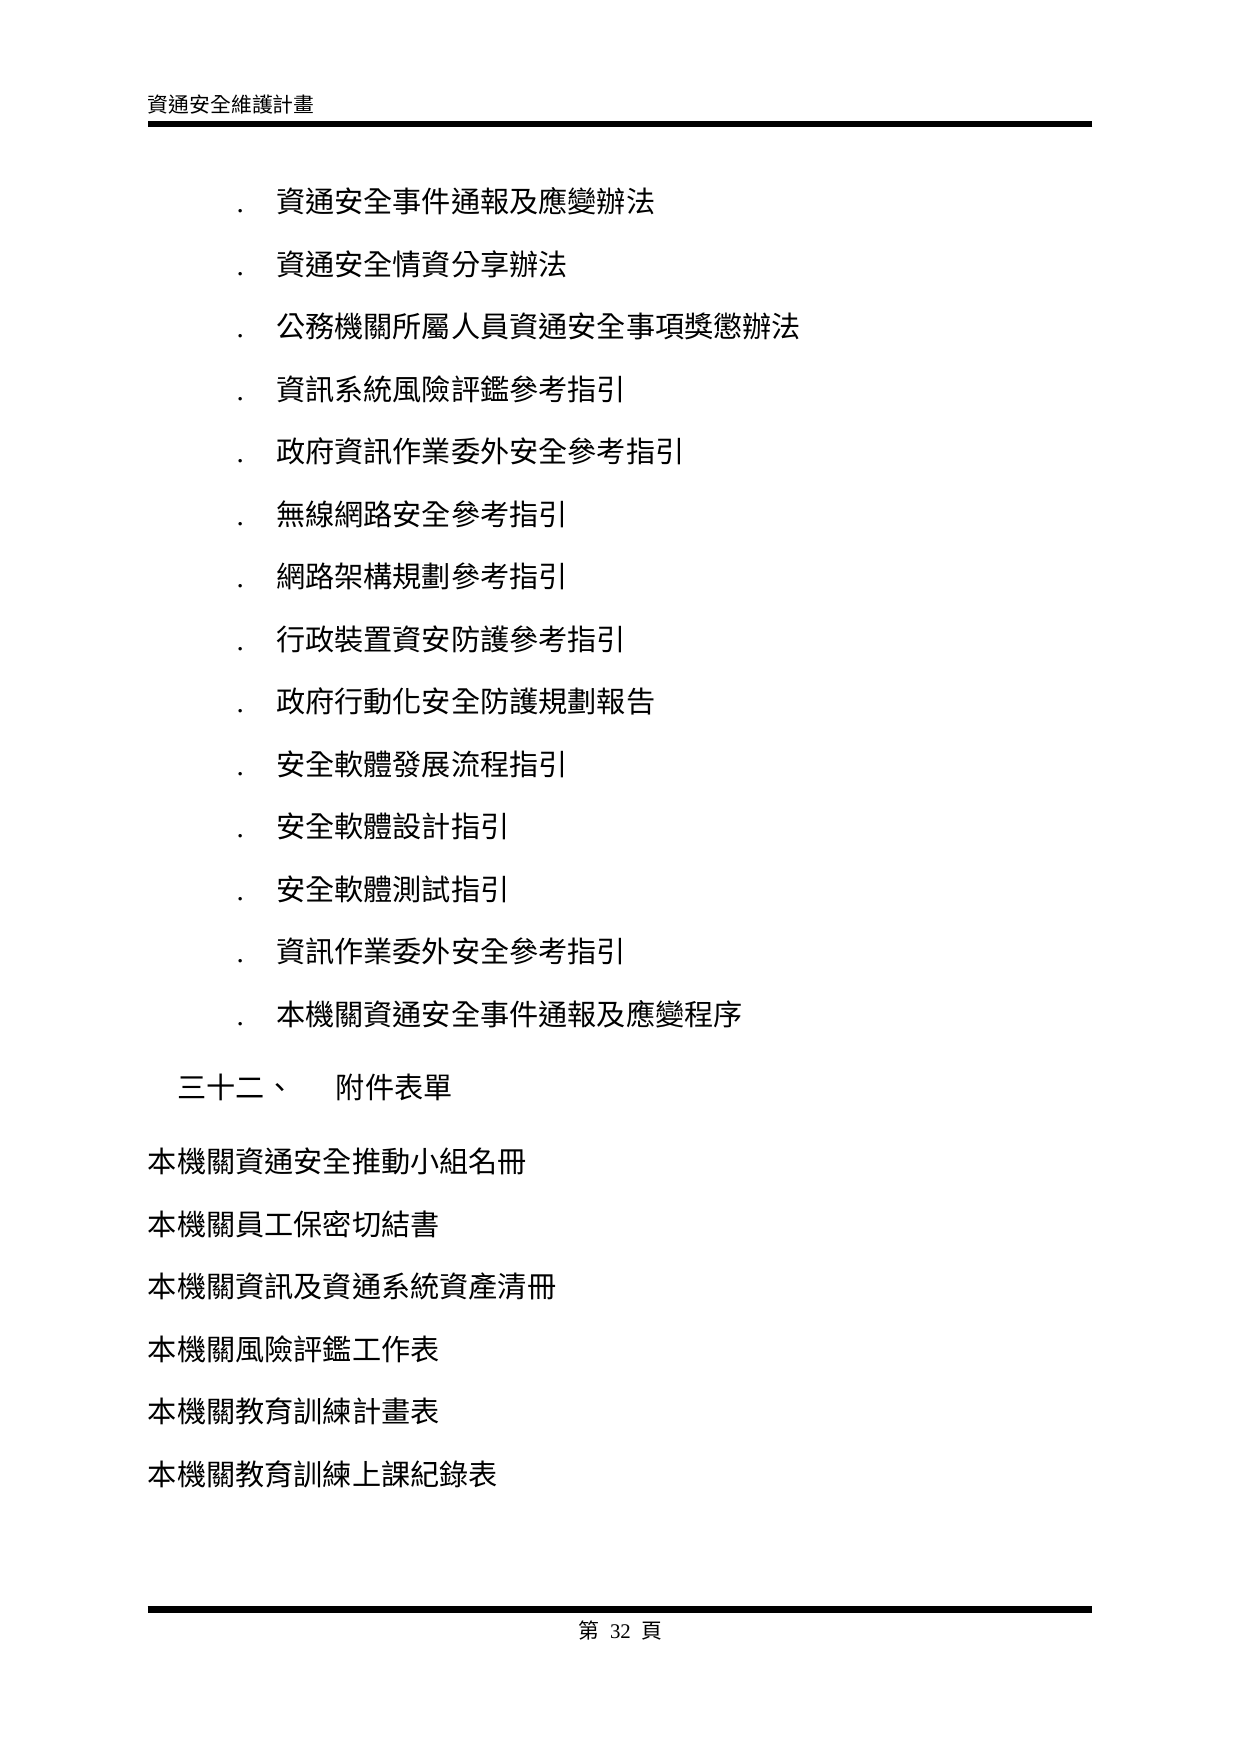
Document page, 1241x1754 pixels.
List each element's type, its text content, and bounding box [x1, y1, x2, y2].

subtitle 安全軟體設計指引 [236, 783, 1092, 846]
subtitle 本機關教育訓練計畫表 [148, 1368, 1092, 1431]
subtitle 本機關資訊及資通系統資產清冊 [148, 1243, 1092, 1306]
subtitle 安全軟體測試指引 [236, 846, 1092, 908]
subtitle 附件表單 [177, 1044, 1092, 1107]
subtitle 公務機關所屬人員資通安全事項獎懲辦法 [236, 283, 1092, 346]
subtitle 本機關員工保密切結書 [148, 1181, 1092, 1243]
subtitle 資訊作業委外安全參考指引 [236, 908, 1092, 971]
subtitle 本機關資通安全推動小組名冊 [148, 1118, 1092, 1181]
subtitle 本機關教育訓練上課紀錄表 [148, 1431, 1092, 1493]
subtitle 本機關資通安全事件通報及應變程序 [236, 971, 1092, 1033]
subtitle 資訊系統風險評鑑參考指引 [236, 346, 1092, 408]
subtitle 資通安全情資分享辦法 [236, 221, 1092, 283]
subtitle 安全軟體發展流程指引 [236, 721, 1092, 783]
subtitle 資通安全事件通報及應變辦法 [236, 158, 1092, 221]
subtitle 行政裝置資安防護參考指引 [236, 596, 1092, 658]
subtitle 網路架構規劃參考指引 [236, 533, 1092, 596]
subtitle 政府資訊作業委外安全參考指引 [236, 408, 1092, 471]
subtitle 本機關風險評鑑工作表 [148, 1306, 1092, 1368]
subtitle 政府行動化安全防護規劃報告 [236, 658, 1092, 721]
subtitle 無線網路安全參考指引 [236, 471, 1092, 533]
